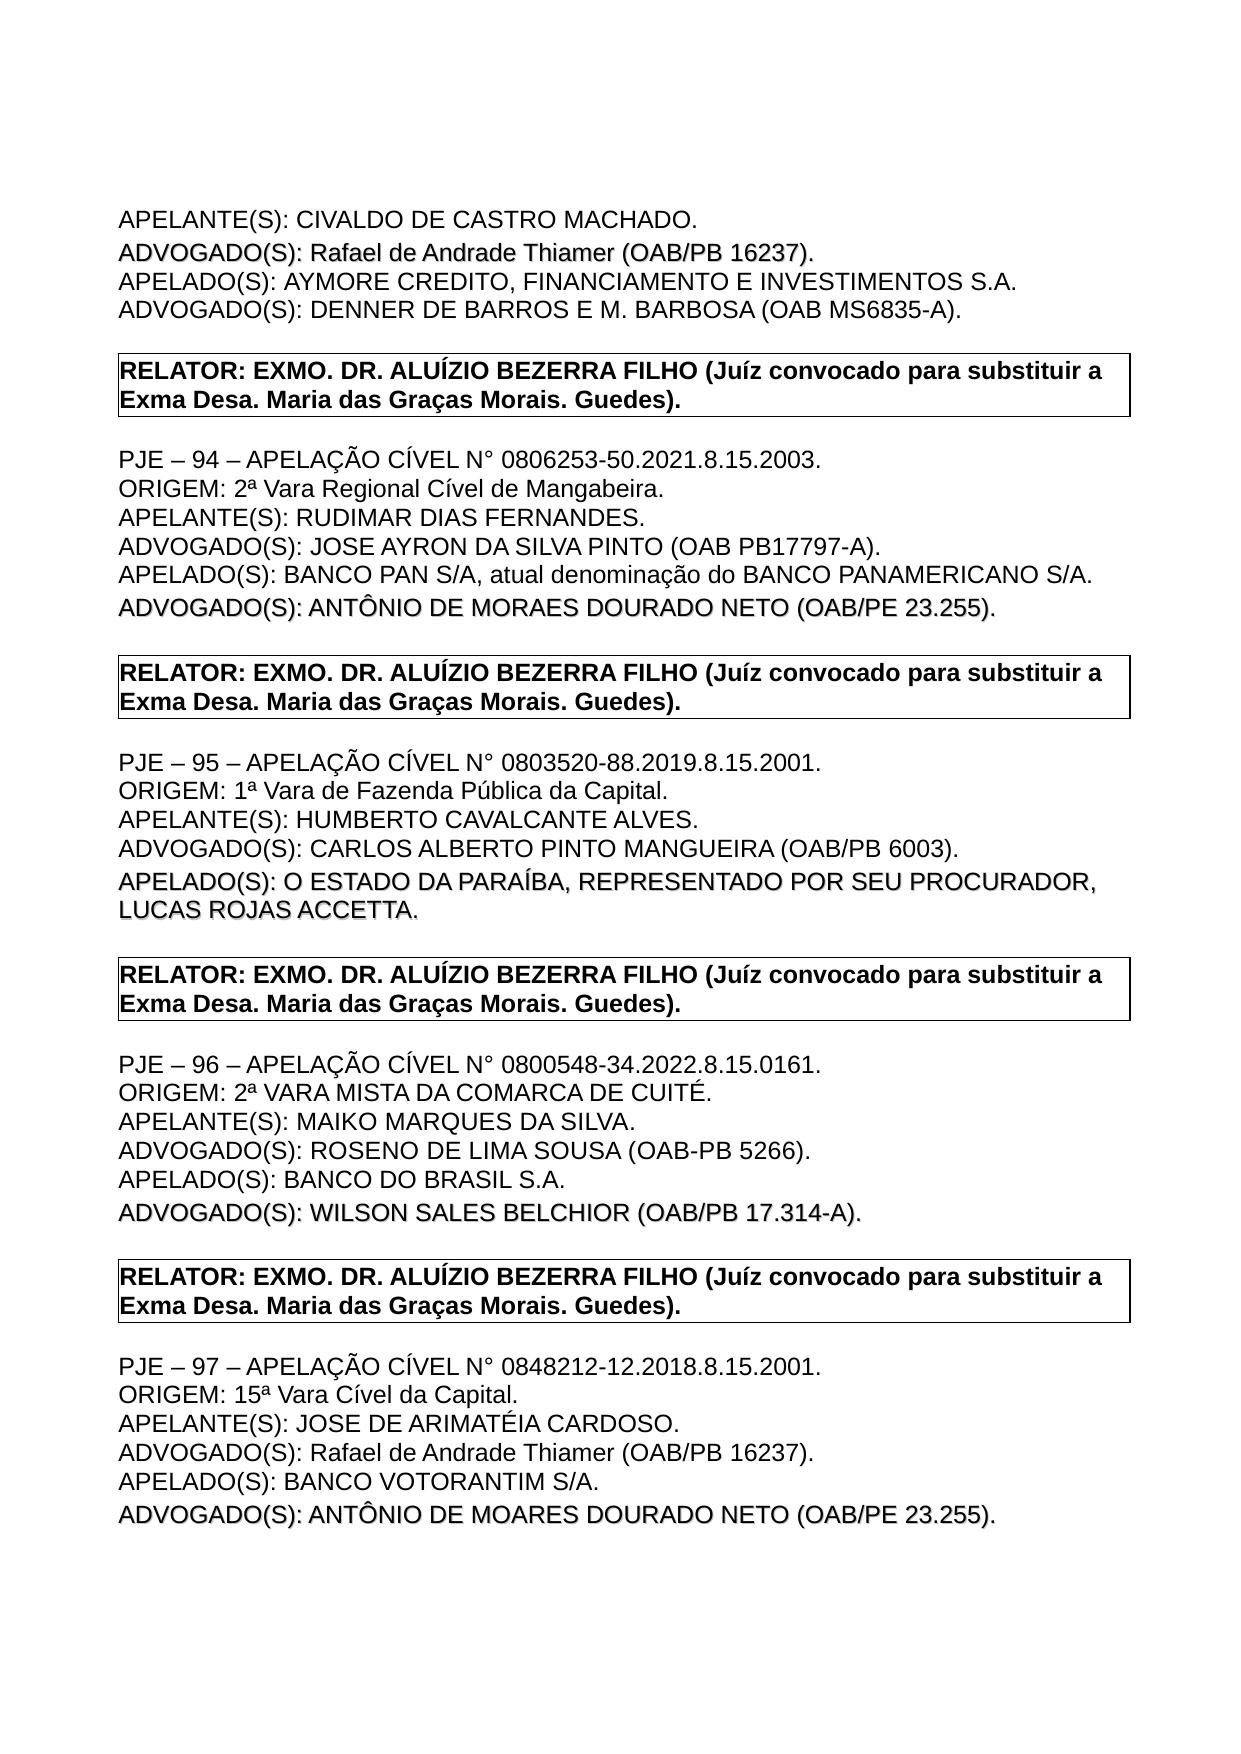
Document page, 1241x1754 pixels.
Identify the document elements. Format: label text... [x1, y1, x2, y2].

text APELANTE(S): RUDIMAR DIAS FERNANDES. [118, 503, 1122, 532]
text ORIGEM: 1ª Vara de Fazenda Pública da Capital. [118, 776, 1122, 805]
text APELADO(S): BANCO VOTORANTIM S/A. [118, 1467, 1122, 1496]
text APELANTE(S): HUMBERTO CAVALCANTE ALVES. [118, 805, 1122, 834]
text ADVOGADO(S): WILSON SALES BELCHIOR (OAB/PB 17.314-A). [118, 1198, 1131, 1226]
text ADVOGADO(S): Rafael de Andrade Thiamer (OAB/PB 16237). [118, 238, 1131, 267]
text RELATOR: EXMO. DR. ALUÍZIO BEZERRA FILHO (Juíz convocado para substituir a Exma Desa. Maria das Graças Morais. Guedes). [119, 1260, 1129, 1322]
text PJE – 97 – APELAÇÃO CÍVEL N° 0848212-12.2018.8.15.2001. [118, 1352, 1122, 1381]
text RELATOR: EXMO. DR. ALUÍZIO BEZERRA FILHO (Juíz convocado para substituir a Exma Desa. Maria das Graças Morais. Guedes). [119, 958, 1129, 1020]
text APELANTE(S): JOSE DE ARIMATÉIA CARDOSO. [118, 1409, 1122, 1438]
text ADVOGADO(S): DENNER DE BARROS E M. BARBOSA (OAB MS6835-A). [118, 296, 1122, 324]
text ORIGEM: 15ª Vara Cível da Capital. [118, 1381, 1122, 1409]
text PJE – 95 – APELAÇÃO CÍVEL N° 0803520-88.2019.8.15.2001. [118, 748, 1122, 776]
text ORIGEM: 2ª Vara Regional Cível de Mangabeira. [118, 474, 1122, 503]
text ADVOGADO(S): CARLOS ALBERTO PINTO MANGUEIRA (OAB/PB 6003). [118, 834, 1122, 863]
text APELANTE(S): CIVALDO DE CASTRO MACHADO. [118, 205, 1122, 234]
text ORIGEM: 2ª VARA MISTA DA COMARCA DE CUITÉ. [118, 1078, 1122, 1107]
text PJE – 96 – APELAÇÃO CÍVEL N° 0800548-34.2022.8.15.0161. [118, 1050, 1122, 1078]
text APELADO(S): BANCO PAN S/A, atual denominação do BANCO PANAMERICANO S/A. [118, 561, 1122, 589]
text APELADO(S): O ESTADO DA PARAÍBA, REPRESENTADO POR SEU PROCURADOR, LUCAS ROJAS ACCETTA. [118, 867, 1131, 924]
text RELATOR: EXMO. DR. ALUÍZIO BEZERRA FILHO (Juíz convocado para substituir a Exma Desa. Maria das Graças Morais. Guedes). [119, 656, 1129, 718]
text APELANTE(S): MAIKO MARQUES DA SILVA. [118, 1107, 1122, 1136]
text ADVOGADO(S): ANTÔNIO DE MORAES DOURADO NETO (OAB/PE 23.255). [118, 593, 1131, 622]
text APELADO(S): BANCO DO BRASIL S.A. [118, 1165, 1122, 1193]
text ADVOGADO(S): JOSE AYRON DA SILVA PINTO (OAB PB17797-A). [118, 532, 1122, 561]
text ADVOGADO(S): ANTÔNIO DE MOARES DOURADO NETO (OAB/PE 23.255). [118, 1500, 1131, 1528]
text RELATOR: EXMO. DR. ALUÍZIO BEZERRA FILHO (Juíz convocado para substituir a Exma Desa. Maria das Graças Morais. Guedes). [119, 354, 1129, 416]
text ADVOGADO(S): ROSENO DE LIMA SOUSA (OAB-PB 5266). [118, 1136, 1122, 1165]
text ADVOGADO(S): Rafael de Andrade Thiamer (OAB/PB 16237). [118, 1438, 1122, 1467]
text APELADO(S): AYMORE CREDITO, FINANCIAMENTO E INVESTIMENTOS S.A. [118, 267, 1122, 296]
text PJE – 94 – APELAÇÃO CÍVEL N° 0806253-50.2021.8.15.2003. [118, 446, 1122, 474]
